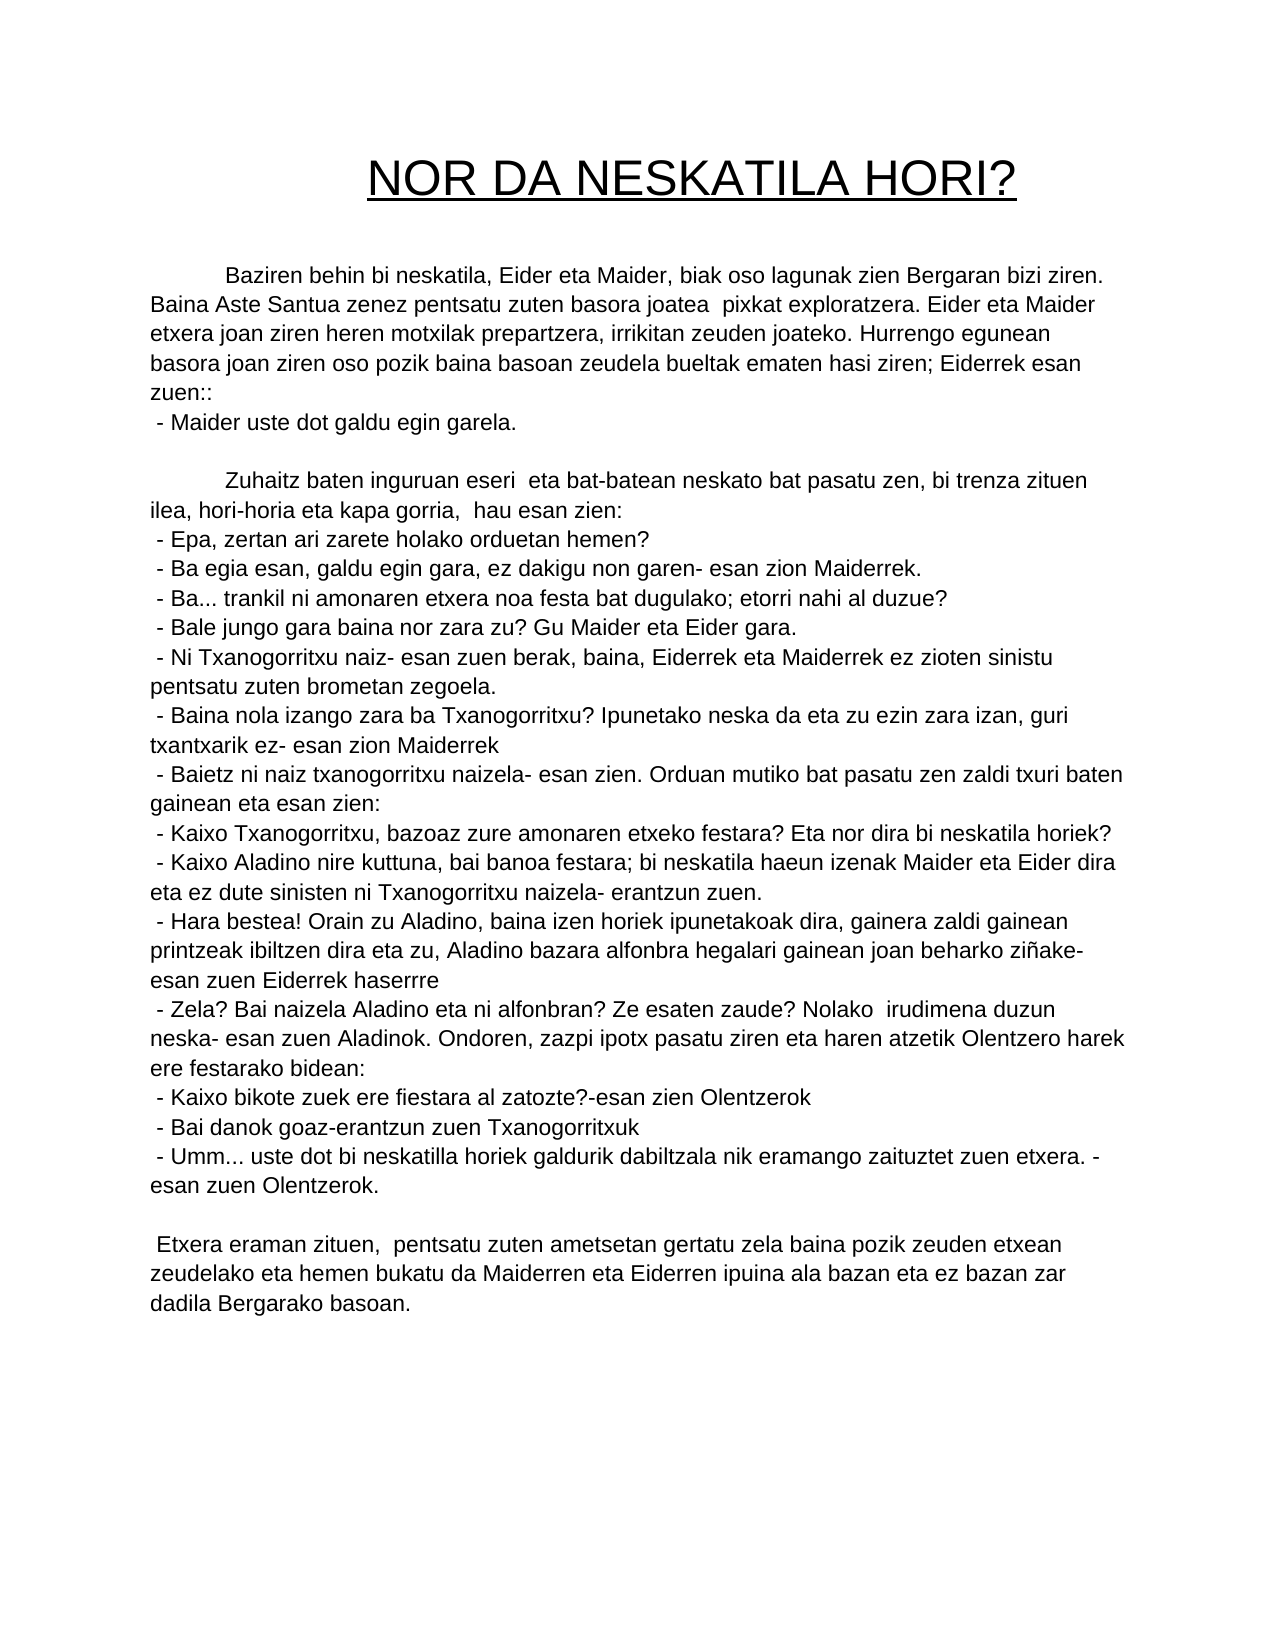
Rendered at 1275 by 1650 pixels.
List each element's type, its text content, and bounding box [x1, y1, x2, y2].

text Etxera eraman zituen, pentsatu zuten ametsetan gertatu zela baina pozik zeuden etxean zeudelako eta hemen bukatu da Maiderren eta Eiderren ipuina ala bazan eta ez bazan zar dadila Bergarako basoan. [150, 1232, 1125, 1316]
text Zuhaitz baten inguruan eseri eta bat-batean neskato bat pasatu zen, bi trenza zituen ilea, hori-horia eta kapa gorria, hau esan zien: [150, 468, 1125, 523]
text - Umm... uste dot bi neskatilla horiek galdurik dabiltzala nik eramango zaituztet zuen etxera. -esan zuen Olentzerok. [150, 1143, 1125, 1198]
text Baziren behin bi neskatila, Eider eta Maider, biak oso lagunak zien Bergaran bizi ziren. Baina Aste Santua zenez pentsatu zuten basora joatea pixkat exploratzera. Eider eta Maider etxera joan ziren heren motxilak prepartzera, irrikitan zeuden joateko. Hurrengo egunean basora joan ziren oso pozik baina basoan zeudela bueltak ematen hasi ziren; Eiderrek esan zuen:: [150, 262, 1125, 405]
text - Ni Txanogorritxu naiz- esan zuen berak, baina, Eiderrek eta Maiderrek ez zioten sinistu pentsatu zuten brometan zegoela. [150, 644, 1125, 699]
text - Epa, zertan ari zarete holako orduetan hemen? [150, 527, 1125, 552]
text - Bai danok goaz-erantzun zuen Txanogorritxuk [150, 1114, 1125, 1140]
text - Maider uste dot galdu egin garela. [150, 409, 1125, 435]
text - Kaixo Txanogorritxu, bazoaz zure amonaren etxeko festara? Eta nor dira bi neskatila horiek? [150, 820, 1125, 846]
text - Zela? Bai naizela Aladino eta ni alfonbran? Ze esaten zaude? Nolako irudimena duzun neska- esan zuen Aladinok. Ondoren, zazpi ipotx pasatu ziren eta haren atzetik Olentzero harek ere festarako bidean: [150, 997, 1125, 1081]
text - Ba egia esan, galdu egin gara, ez dakigu non garen- esan zion Maiderrek. [150, 556, 1125, 582]
text NOR DA NESKATILA HORI? [150, 150, 1125, 206]
text - Bale jungo gara baina nor zara zu? Gu Maider eta Eider gara. [150, 615, 1125, 640]
text - Hara bestea! Orain zu Aladino, baina izen horiek ipunetakoak dira, gainera zaldi gainean printzeak ibiltzen dira eta zu, Aladino bazara alfonbra hegalari gainean joan beharko ziñake-esan zuen Eiderrek haserrre [150, 908, 1125, 993]
text - Baina nola izango zara ba Txanogorritxu? Ipunetako neska da eta zu ezin zara izan, guri txantxarik ez- esan zion Maiderrek [150, 703, 1125, 758]
text - Baietz ni naiz txanogorritxu naizela- esan zien. Orduan mutiko bat pasatu zen zaldi txuri baten gainean eta esan zien: [150, 762, 1125, 817]
text - Ba... trankil ni amonaren etxera noa festa bat dugulako; etorri nahi al duzue? [150, 585, 1125, 611]
text - Kaixo Aladino nire kuttuna, bai banoa festara; bi neskatila haeun izenak Maider eta Eider dira eta ez dute sinisten ni Txanogorritxu naizela- erantzun zuen. [150, 850, 1125, 905]
text - Kaixo bikote zuek ere fiestara al zatozte?-esan zien Olentzerok [150, 1085, 1125, 1110]
